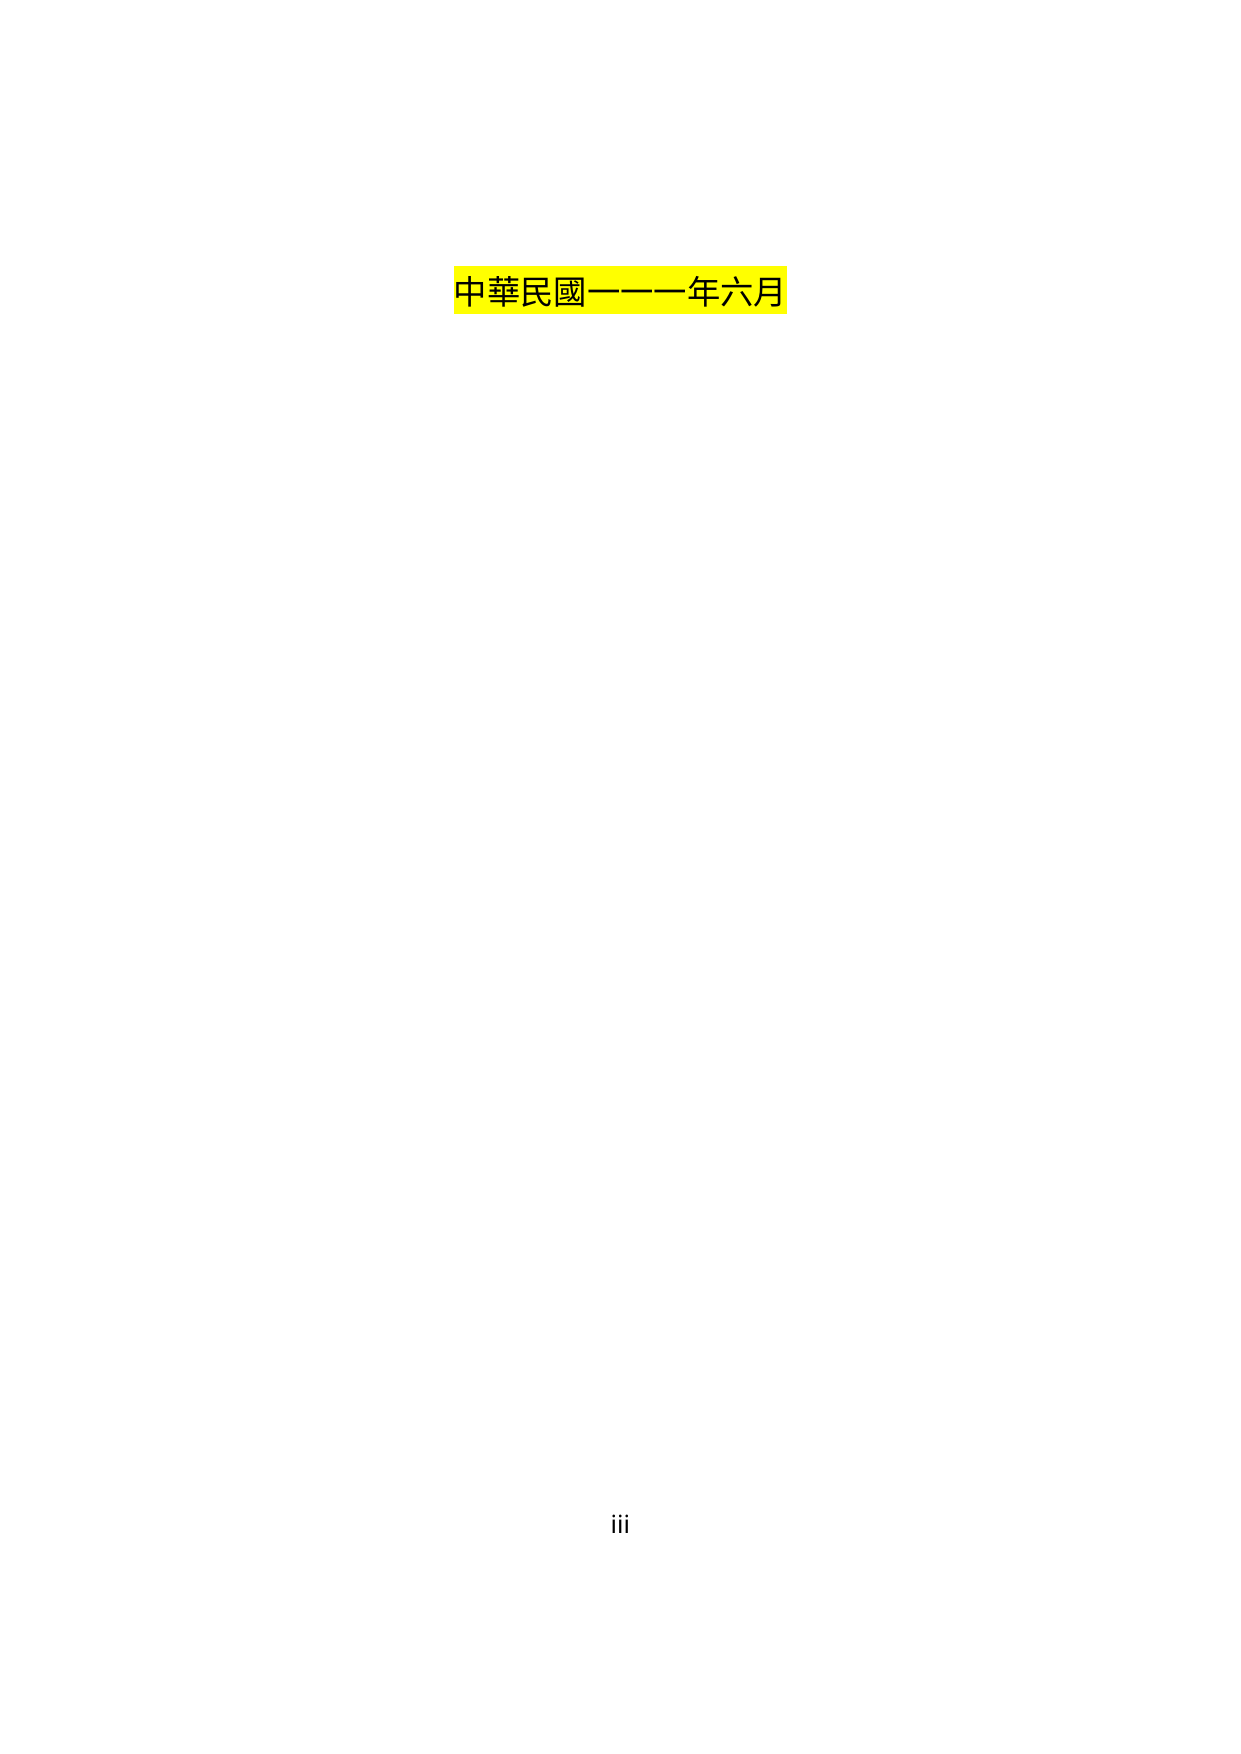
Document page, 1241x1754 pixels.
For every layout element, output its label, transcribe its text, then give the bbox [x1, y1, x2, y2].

text 中華民國一一一年六月 [177, 266, 1063, 314]
